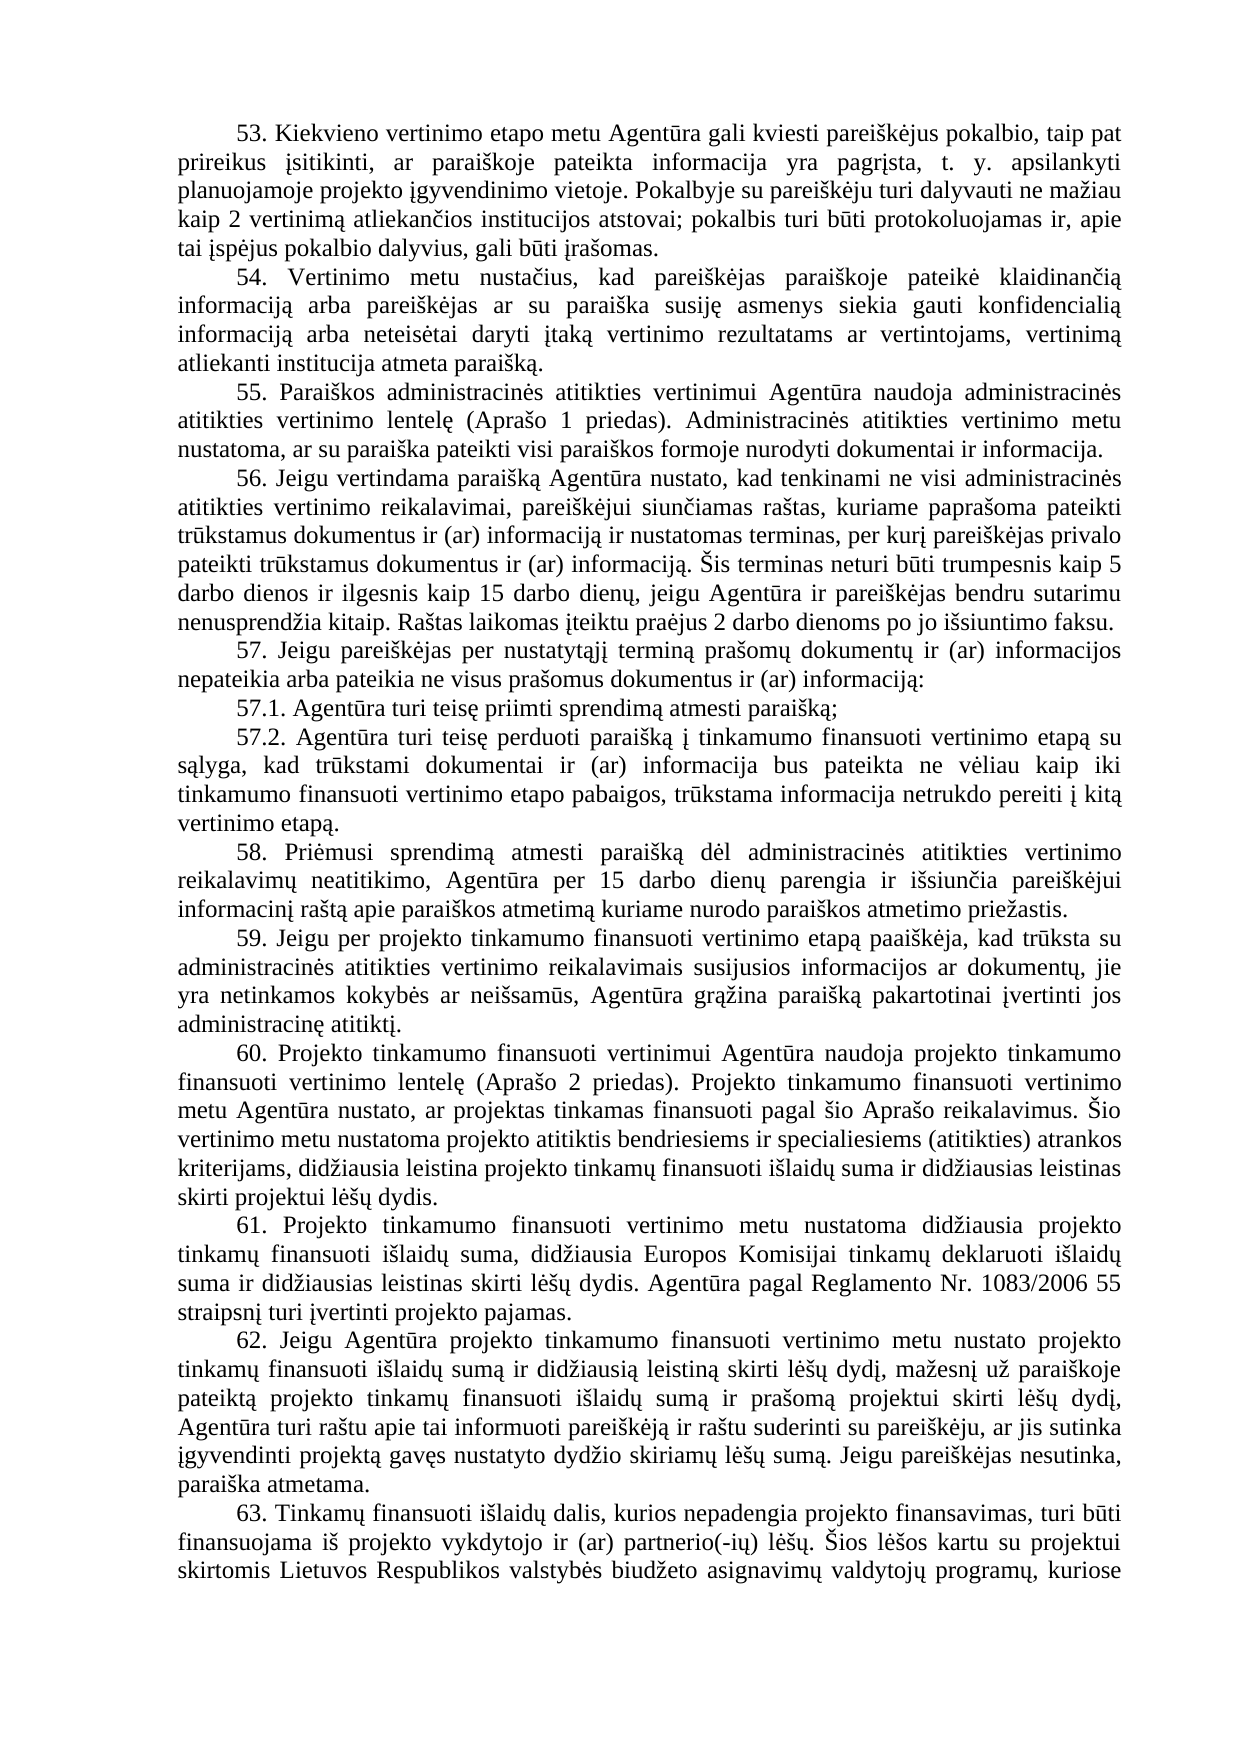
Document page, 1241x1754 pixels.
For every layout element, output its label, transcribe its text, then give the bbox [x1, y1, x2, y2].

text 55. Paraiškos administracinės atitikties vertinimui Agentūra naudoja administracinės atitikties vertinimo lentelę (Aprašo 1 priedas). Administracinės atitikties vertinimo metu nustatoma, ar su paraiška pateikti visi paraiškos formoje nurodyti dokumentai ir informacija. [177, 377, 1122, 463]
text 53. Kiekvieno vertinimo etapo metu Agentūra gali kviesti pareiškėjus pokalbio, taip pat prireikus įsitikinti, ar paraiškoje pateikta informacija yra pagrįsta, t. y. apsilankyti planuojamoje projekto įgyvendinimo vietoje. Pokalbyje su pareiškėju turi dalyvauti ne mažiau kaip 2 vertinimą atliekančios institucijos atstovai; pokalbis turi būti protokoluojamas ir, apie tai įspėjus pokalbio dalyvius, gali būti įrašomas. [177, 118, 1122, 262]
text 60. Projekto tinkamumo finansuoti vertinimui Agentūra naudoja projekto tinkamumo finansuoti vertinimo lentelę (Aprašo 2 priedas). Projekto tinkamumo finansuoti vertinimo metu Agentūra nustato, ar projektas tinkamas finansuoti pagal šio Aprašo reikalavimus. Šio vertinimo metu nustatoma projekto atitiktis bendriesiems ir specialiesiems (atitikties) atrankos kriterijams, didžiausia leistina projekto tinkamų finansuoti išlaidų suma ir didžiausias leistinas skirti projektui lėšų dydis. [177, 1038, 1122, 1211]
text 56. Jeigu vertindama paraišką Agentūra nustato, kad tenkinami ne visi administracinės atitikties vertinimo reikalavimai, pareiškėjui siunčiamas raštas, kuriame paprašoma pateikti trūkstamus dokumentus ir (ar) informaciją ir nustatomas terminas, per kurį pareiškėjas privalo pateikti trūkstamus dokumentus ir (ar) informaciją. Šis terminas neturi būti trumpesnis kaip 5 darbo dienos ir ilgesnis kaip 15 darbo dienų, jeigu Agentūra ir pareiškėjas bendru sutarimu nenusprendžia kitaip. Raštas laikomas įteiktu praėjus 2 darbo dienoms po jo išsiuntimo faksu. [177, 463, 1122, 636]
text 63. Tinkamų finansuoti išlaidų dalis, kurios nepadengia projekto finansavimas, turi būti finansuojama iš projekto vykdytojo ir (ar) partnerio(-ių) lėšų. Šios lėšos kartu su projektui skirtomis Lietuvos Respublikos valstybės biudžeto asignavimų valdytojų programų, kuriose [177, 1498, 1122, 1584]
text 57.1. Agentūra turi teisę priimti sprendimą atmesti paraišką; [177, 693, 1122, 722]
text 57.2. Agentūra turi teisę perduoti paraišką į tinkamumo finansuoti vertinimo etapą su sąlyga, kad trūkstami dokumentai ir (ar) informacija bus pateikta ne vėliau kaip iki tinkamumo finansuoti vertinimo etapo pabaigos, trūkstama informacija netrukdo pereiti į kitą vertinimo etapą. [177, 722, 1122, 837]
text 57. Jeigu pareiškėjas per nustatytąjį terminą prašomų dokumentų ir (ar) informacijos nepateikia arba pateikia ne visus prašomus dokumentus ir (ar) informaciją: [177, 636, 1122, 693]
text 62. Jeigu Agentūra projekto tinkamumo finansuoti vertinimo metu nustato projekto tinkamų finansuoti išlaidų sumą ir didžiausią leistiną skirti lėšų dydį, mažesnį už paraiškoje pateiktą projekto tinkamų finansuoti išlaidų sumą ir prašomą projektui skirti lėšų dydį, Agentūra turi raštu apie tai informuoti pareiškėją ir raštu suderinti su pareiškėju, ar jis sutinka įgyvendinti projektą gavęs nustatyto dydžio skiriamų lėšų sumą. Jeigu pareiškėjas nesutinka, paraiška atmetama. [177, 1326, 1122, 1498]
text 61. Projekto tinkamumo finansuoti vertinimo metu nustatoma didžiausia projekto tinkamų finansuoti išlaidų suma, didžiausia Europos Komisijai tinkamų deklaruoti išlaidų suma ir didžiausias leistinas skirti lėšų dydis. Agentūra pagal Reglamento Nr. 1083/2006 55 straipsnį turi įvertinti projekto pajamas. [177, 1211, 1122, 1326]
text 54. Vertinimo metu nustačius, kad pareiškėjas paraiškoje pateikė klaidinančią informaciją arba pareiškėjas ar su paraiška susiję asmenys siekia gauti konfidencialią informaciją arba neteisėtai daryti įtaką vertinimo rezultatams ar vertintojams, vertinimą atliekanti institucija atmeta paraišką. [177, 262, 1122, 377]
text 58. Priėmusi sprendimą atmesti paraišką dėl administracinės atitikties vertinimo reikalavimų neatitikimo, Agentūra per 15 darbo dienų parengia ir išsiunčia pareiškėjui informacinį raštą apie paraiškos atmetimą kuriame nurodo paraiškos atmetimo priežastis. [177, 837, 1122, 923]
text 59. Jeigu per projekto tinkamumo finansuoti vertinimo etapą paaiškėja, kad trūksta su administracinės atitikties vertinimo reikalavimais susijusios informacijos ar dokumentų, jie yra netinkamos kokybės ar neišsamūs, Agentūra grąžina paraišką pakartotinai įvertinti jos administracinę atitiktį. [177, 923, 1122, 1038]
